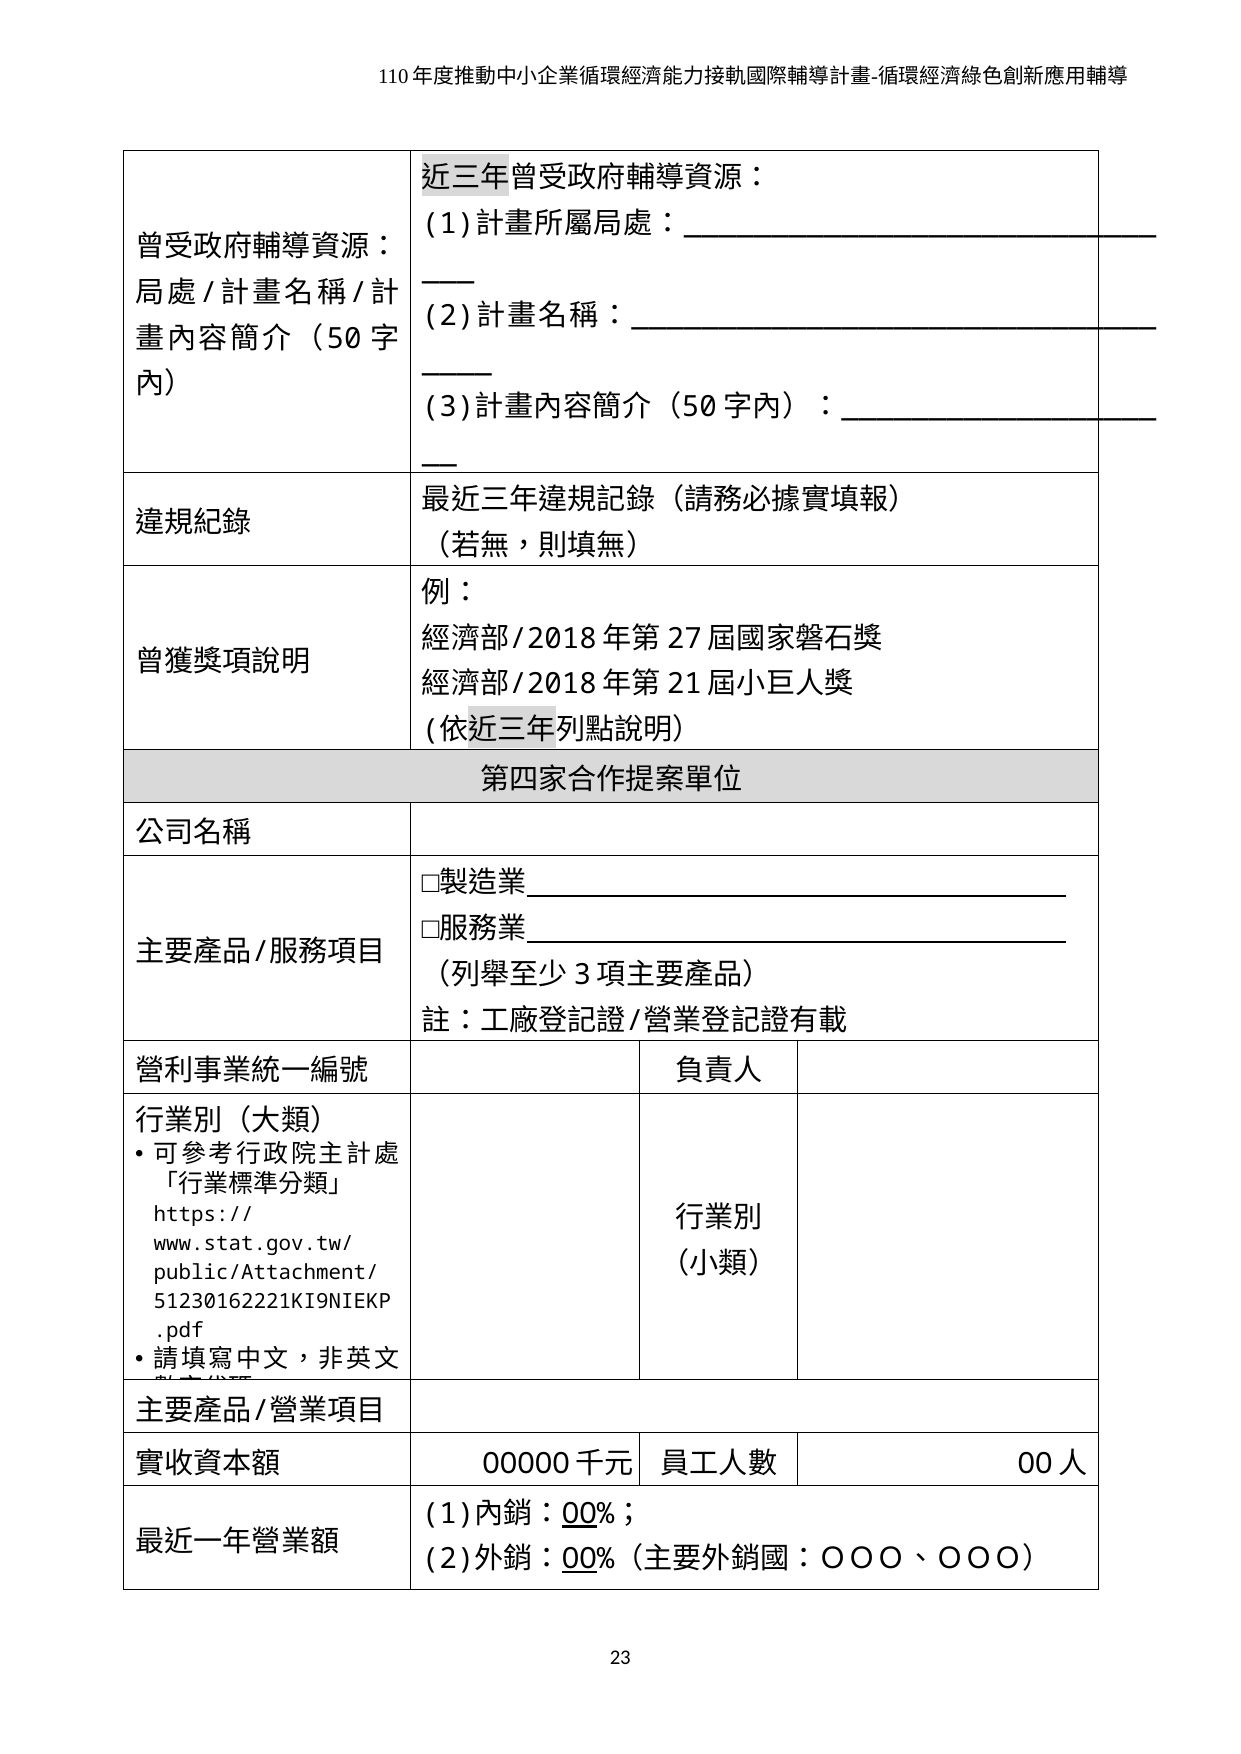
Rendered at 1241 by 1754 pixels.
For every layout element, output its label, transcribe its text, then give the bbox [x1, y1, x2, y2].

table_cell 近三年曾受政府輔導資源： (1)計畫所屬局處：______________________________ (2)計畫名稱：__________________________________ (3)計畫內容簡介（50字內）：____________________ [411, 151, 1098, 472]
table_cell 營利事業統一編號 [124, 1041, 410, 1093]
table_cell (1)內銷：OO%； (2)外銷：OO%（主要外銷國：ＯＯＯ、ＯＯＯ） [411, 1486, 1098, 1589]
table_cell [411, 1094, 639, 1379]
table_cell 最近一年營業額 [124, 1486, 410, 1589]
table_cell 公司名稱 [124, 803, 410, 855]
table_cell OO人 [798, 1433, 1098, 1485]
table_cell 最近三年違規記錄（請務必據實填報） （若無，則填無） [411, 473, 1098, 564]
table_cell 負責人 [640, 1041, 797, 1093]
table_cell 行業別 （小類） [640, 1094, 797, 1379]
table_cell [411, 1380, 1098, 1432]
table_cell 曾獲獎項說明 [124, 566, 410, 749]
table_cell 行業別（大類） 可參考行政院主計處「行業標準分類」 https://www.stat.gov.tw/public/Attachment/51230162221KI9NIEKP.pdf 請填寫中文，非英文數字代碼 [124, 1094, 410, 1379]
table_cell OOOOO千元 [411, 1433, 639, 1485]
table_cell 例： 經濟部/2018年第27屆國家磐石獎 經濟部/2018年第21屆小巨人獎 (依近三年列點說明） [411, 566, 1098, 749]
table_cell 第四家合作提案單位 [124, 750, 1098, 802]
table_cell 違規紀錄 [124, 473, 410, 564]
table_cell 員工人數 [640, 1433, 797, 1485]
table_cell [411, 803, 1098, 855]
table_cell [798, 1041, 1098, 1093]
table_cell 主要產品/營業項目 [124, 1380, 410, 1432]
table_cell □製造業 □服務業 （列舉至少3項主要產品） 註：工廠登記證/營業登記證有載 [411, 856, 1098, 1039]
table_cell 主要產品/服務項目 [124, 856, 410, 1039]
table_cell 實收資本額 [124, 1433, 410, 1485]
table_cell 曾受政府輔導資源：局處/計畫名稱/計畫內容簡介（50字內） [124, 151, 410, 472]
table_cell [798, 1094, 1098, 1379]
table_cell [411, 1041, 639, 1093]
